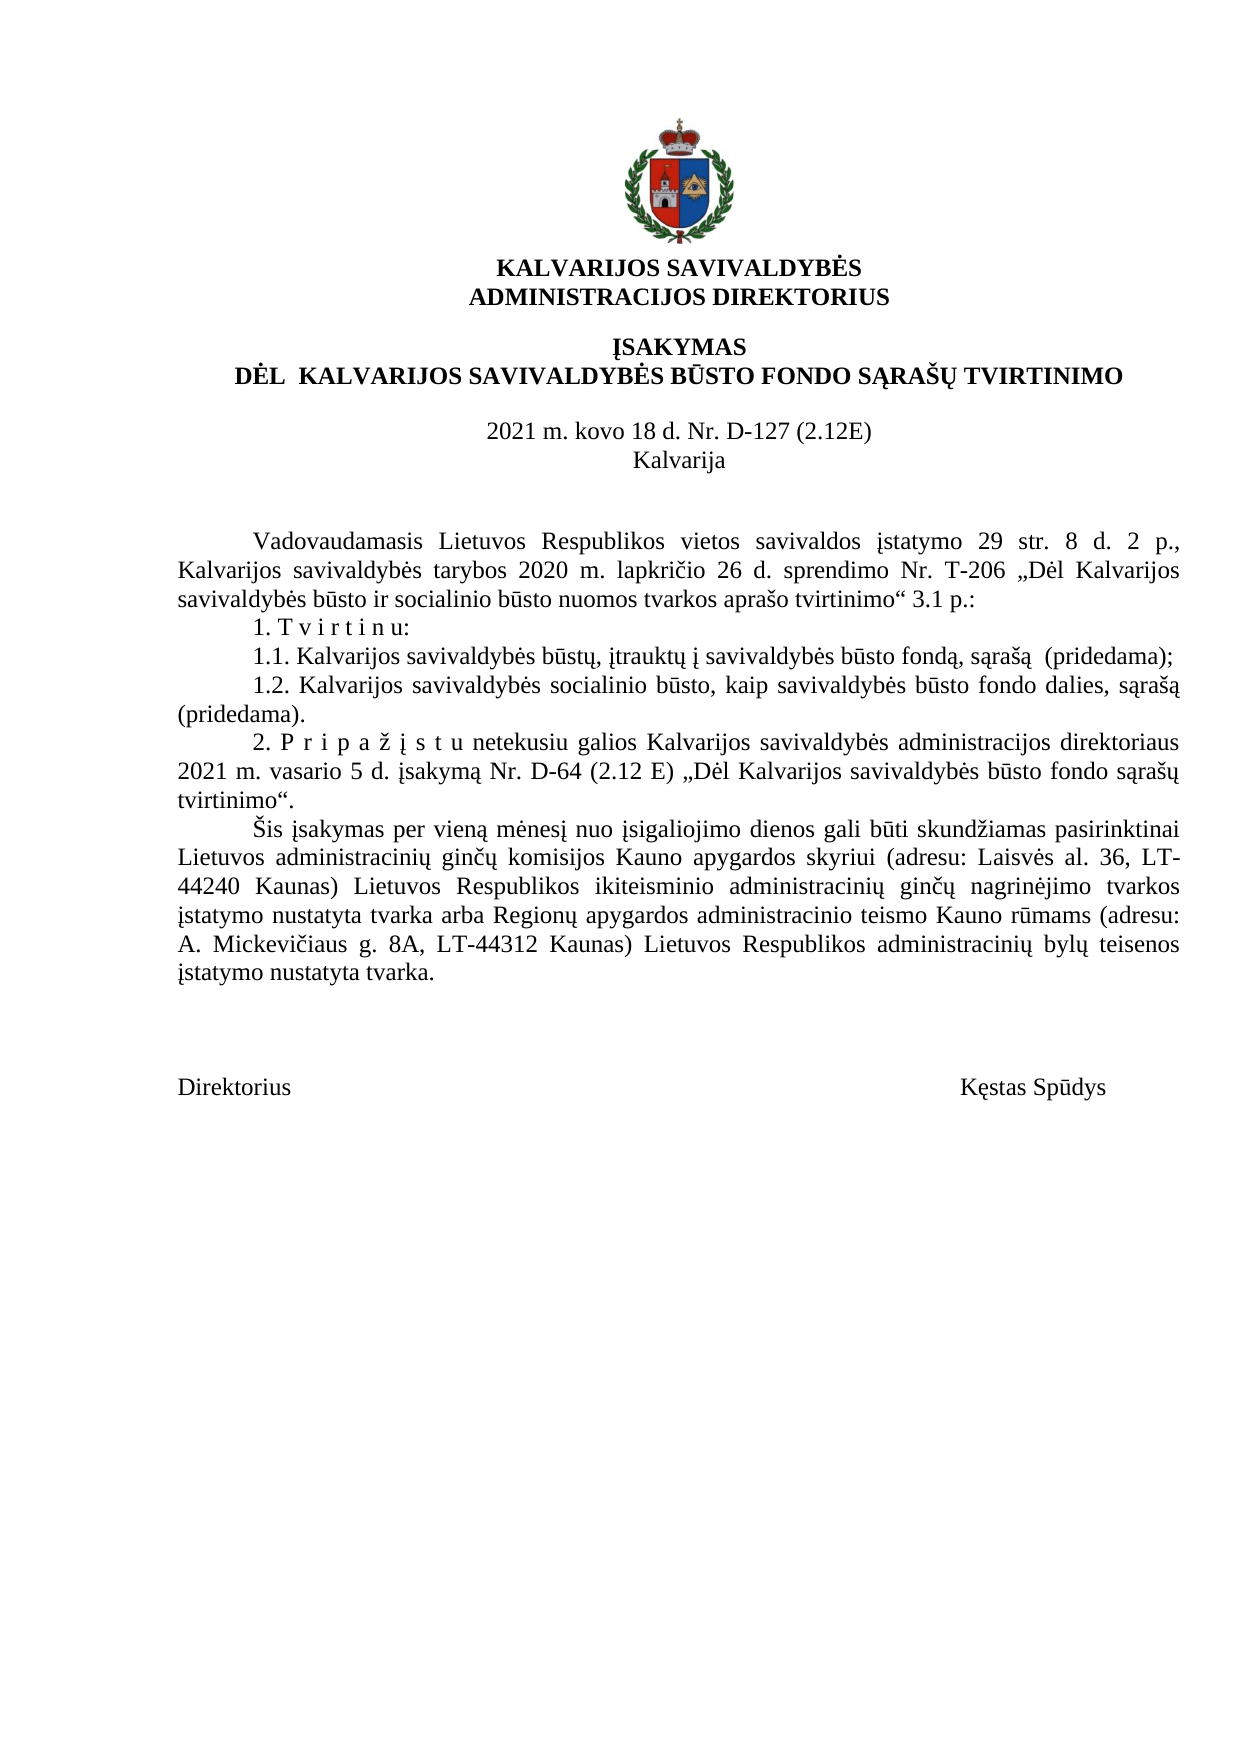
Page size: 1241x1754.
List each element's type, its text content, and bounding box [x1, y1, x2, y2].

text KALVARIJOS SAVIVALDYBĖS [177, 253, 1181, 282]
text Šis įsakymas per vieną mėnesį nuo įsigaliojimo dienos gali būti skundžiamas pasirinktinai Lietuvos administracinių ginčų komisijos Kauno apygardos skyriui (adresu: Laisvės al. 36, LT-44240 Kaunas) Lietuvos Respublikos ikiteisminio administracinių ginčų nagrinėjimo tvarkos įstatymo nustatyta tvarka arba Regionų apygardos administracinio teismo Kauno rūmams (adresu: A. Mickevičiaus g. 8A, LT-44312 Kaunas) Lietuvos Respublikos administracinių bylų teisenos įstatymo nustatyta tvarka. [177, 814, 1181, 986]
text 1.1. Kalvarijos savivaldybės būstų, įtrauktų į savivaldybės būsto fondą, sąrašą (pridedama); [177, 641, 1181, 670]
text 1.2. Kalvarijos savivaldybės socialinio būsto, kaip savivaldybės būsto fondo dalies, sąrašą (pridedama). [177, 670, 1181, 727]
text Kalvarija [177, 445, 1181, 473]
text DĖL KALVARIJOS SAVIVALDYBĖS BŪSTO FONDO SĄRAŠŲ TVIRTINIMO [177, 361, 1181, 389]
text 2021 m. kovo 18 d. Nr. D-127 (2.12E) [177, 416, 1181, 445]
text 2. P r i p a ž į s t u netekusiu galios Kalvarijos savivaldybės administracijos direktoriaus 2021 m. vasario 5 d. įsakymą Nr. D-64 (2.12 E) „Dėl Kalvarijos savivaldybės būsto fondo sąrašų tvirtinimo“. [177, 727, 1181, 814]
text ĮSAKYMAS [177, 332, 1181, 361]
text 1. T v i r t i n u: [177, 612, 1181, 641]
text ADMINISTRACIJOS DIREKTORIUS [177, 282, 1181, 311]
text Direktorius Kęstas Spūdys [177, 1072, 1181, 1101]
text Vadovaudamasis Lietuvos Respublikos vietos savivaldos įstatymo 29 str. 8 d. 2 p., Kalvarijos savivaldybės tarybos 2020 m. lapkričio 26 d. sprendimo Nr. T-206 „Dėl Kalvarijos savivaldybės būsto ir socialinio būsto nuomos tvarkos aprašo tvirtinimo“ 3.1 p.: [177, 526, 1181, 612]
